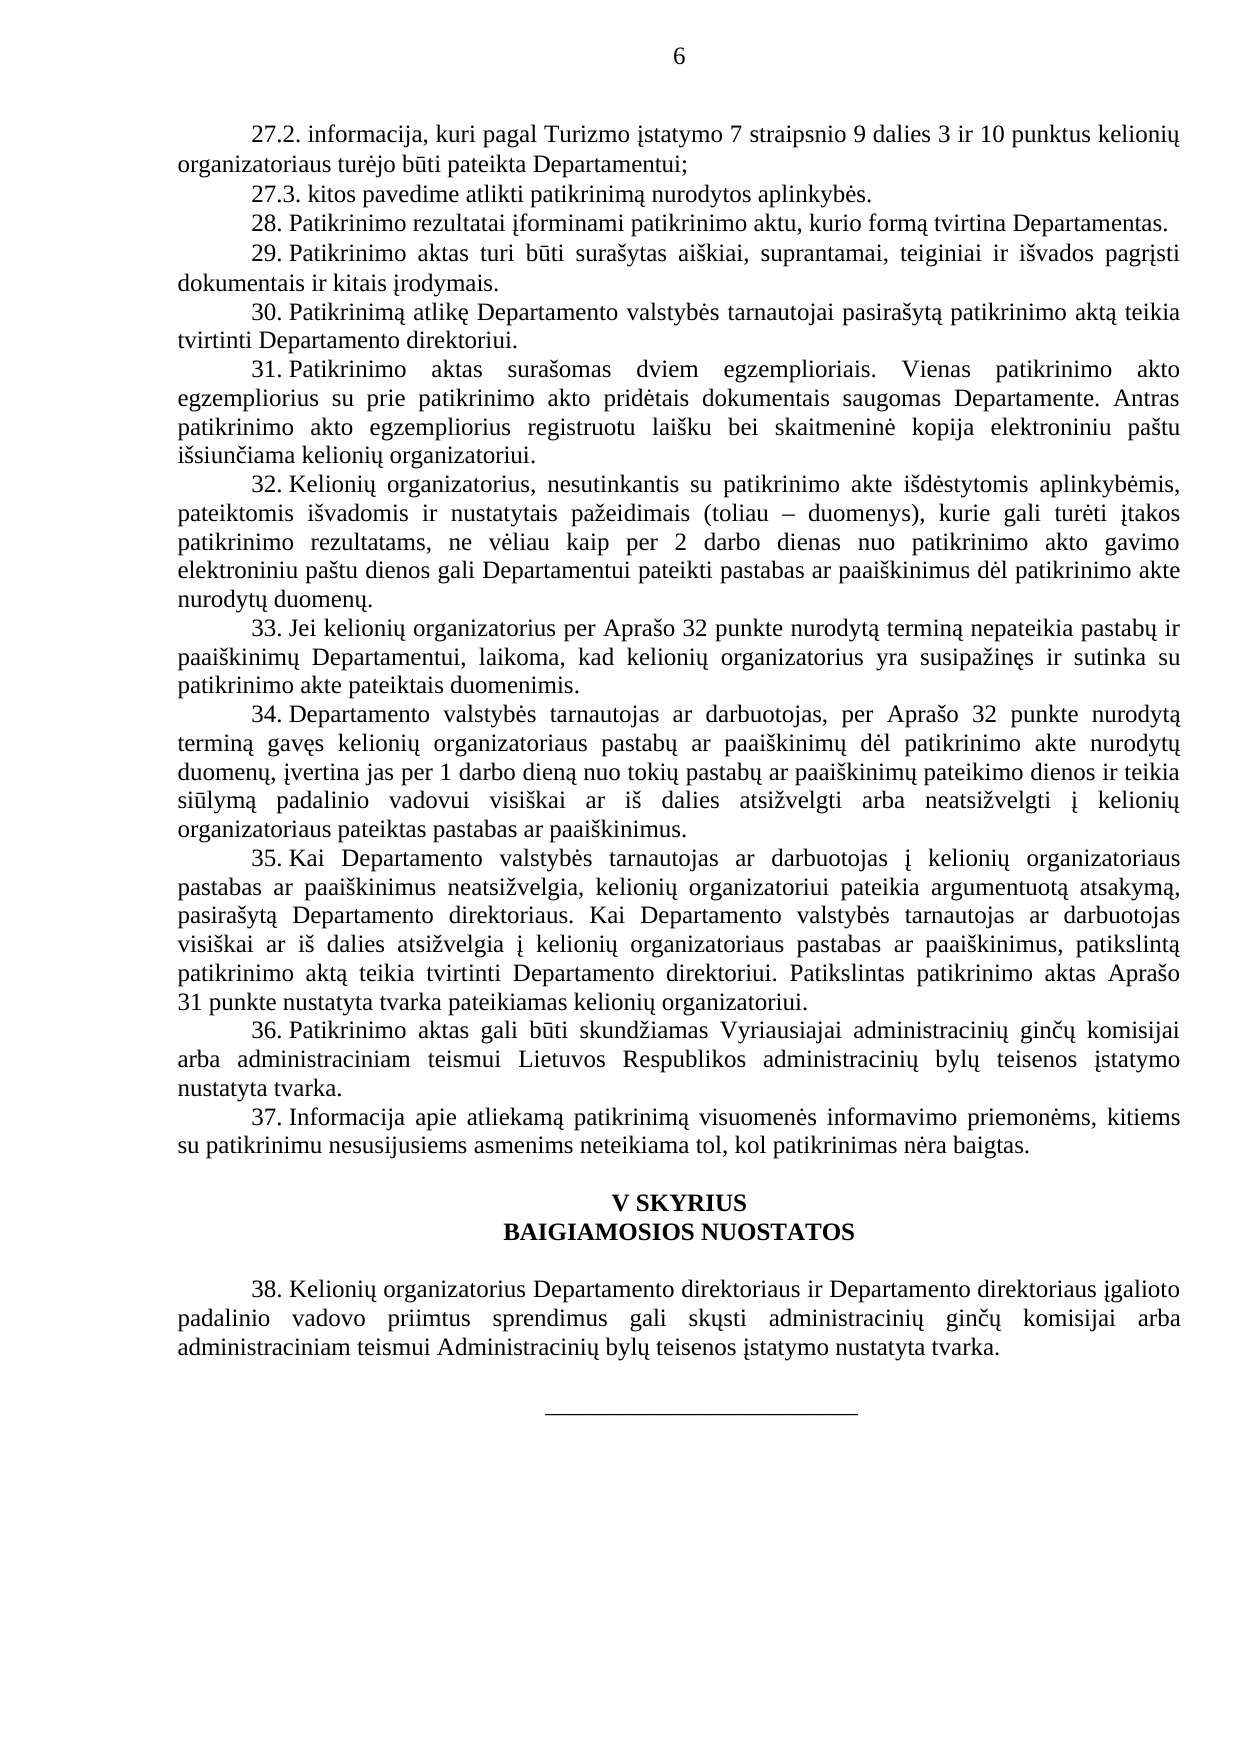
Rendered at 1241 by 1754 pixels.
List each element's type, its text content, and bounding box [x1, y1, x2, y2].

text 32. Kelionių organizatorius, nesutinkantis su patikrinimo akte išdėstytomis aplinkybėmis, pateiktomis išvadomis ir nustatytais pažeidimais (toliau – duomenys), kurie gali turėti įtakos patikrinimo rezultatams, ne vėliau kaip per 2 darbo dienas nuo patikrinimo akto gavimo elektroniniu paštu dienos gali Departamentui pateikti pastabas ar paaiškinimus dėl patikrinimo akte nurodytų duomenų. [177, 469, 1181, 613]
text 38. Kelionių organizatorius Departamento direktoriaus ir Departamento direktoriaus įgalioto padalinio vadovo priimtus sprendimus gali skųsti administracinių ginčų komisijai arba administraciniam teismui Administracinių bylų teisenos įstatymo nustatyta tvarka. [177, 1274, 1181, 1361]
text 29. Patikrinimo aktas turi būti surašytas aiškiai, suprantamai, teiginiai ir išvados pagrįsti dokumentais ir kitais įrodymais. [177, 237, 1181, 297]
text 33. Jei kelionių organizatorius per Aprašo 32 punkte nurodytą terminą nepateikia pastabų ir paaiškinimų Departamentui, laikoma, kad kelionių organizatorius yra susipažinęs ir sutinka su patikrinimo akte pateiktais duomenimis. [177, 613, 1181, 699]
text BAIGIAMOSIOS NUOSTATOS [177, 1217, 1181, 1246]
text 36. Patikrinimo aktas gali būti skundžiamas Vyriausiajai administracinių ginčų komisijai arba administraciniam teismui Lietuvos Respublikos administracinių bylų teisenos įstatymo nustatyta tvarka. [177, 1016, 1181, 1102]
text 34. Departamento valstybės tarnautojas ar darbuotojas, per Aprašo 32 punkte nurodytą terminą gavęs kelionių organizatoriaus pastabų ar paaiškinimų dėl patikrinimo akte nurodytų duomenų, įvertina jas per 1 darbo dieną nuo tokių pastabų ar paaiškinimų pateikimo dienos ir teikia siūlymą padalinio vadovui visiškai ar iš dalies atsižvelgti arba neatsižvelgti į kelionių organizatoriaus pateiktas pastabas ar paaiškinimus. [177, 699, 1181, 843]
text _________________________ [177, 1389, 1152, 1418]
text 27.2. informacija, kuri pagal Turizmo įstatymo 7 straipsnio 9 dalies 3 ir 10 punktus kelionių organizatoriaus turėjo būti pateikta Departamentui; [177, 118, 1181, 178]
text 35. Kai Departamento valstybės tarnautojas ar darbuotojas į kelionių organizatoriaus pastabas ar paaiškinimus neatsižvelgia, kelionių organizatoriui pateikia argumentuotą atsakymą, pasirašytą Departamento direktoriaus. Kai Departamento valstybės tarnautojas ar darbuotojas visiškai ar iš dalies atsižvelgia į kelionių organizatoriaus pastabas ar paaiškinimus, patikslintą patikrinimo aktą teikia tvirtinti Departamento direktoriui. Patikslintas patikrinimo aktas Aprašo 31 punkte nustatyta tvarka pateikiamas kelionių organizatoriui. [177, 843, 1181, 1016]
text V SKYRIUS [177, 1188, 1181, 1217]
text 31. Patikrinimo aktas surašomas dviem egzemplioriais. Vienas patikrinimo akto egzempliorius su prie patikrinimo akto pridėtais dokumentais saugomas Departamente. Antras patikrinimo akto egzempliorius registruotu laišku bei skaitmeninė kopija elektroniniu paštu išsiunčiama kelionių organizatoriui. [177, 354, 1181, 469]
text 37. Informacija apie atliekamą patikrinimą visuomenės informavimo priemonėms, kitiems su patikrinimu nesusijusiems asmenims neteikiama tol, kol patikrinimas nėra baigtas. [177, 1102, 1181, 1159]
text 27.3. kitos pavedime atlikti patikrinimą nurodytos aplinkybės. [177, 178, 1181, 207]
text 28. Patikrinimo rezultatai įforminami patikrinimo aktu, kurio formą tvirtina Departamentas. [177, 207, 1181, 237]
text 30. Patikrinimą atlikę Departamento valstybės tarnautojai pasirašytą patikrinimo aktą teikia tvirtinti Departamento direktoriui. [177, 297, 1181, 354]
